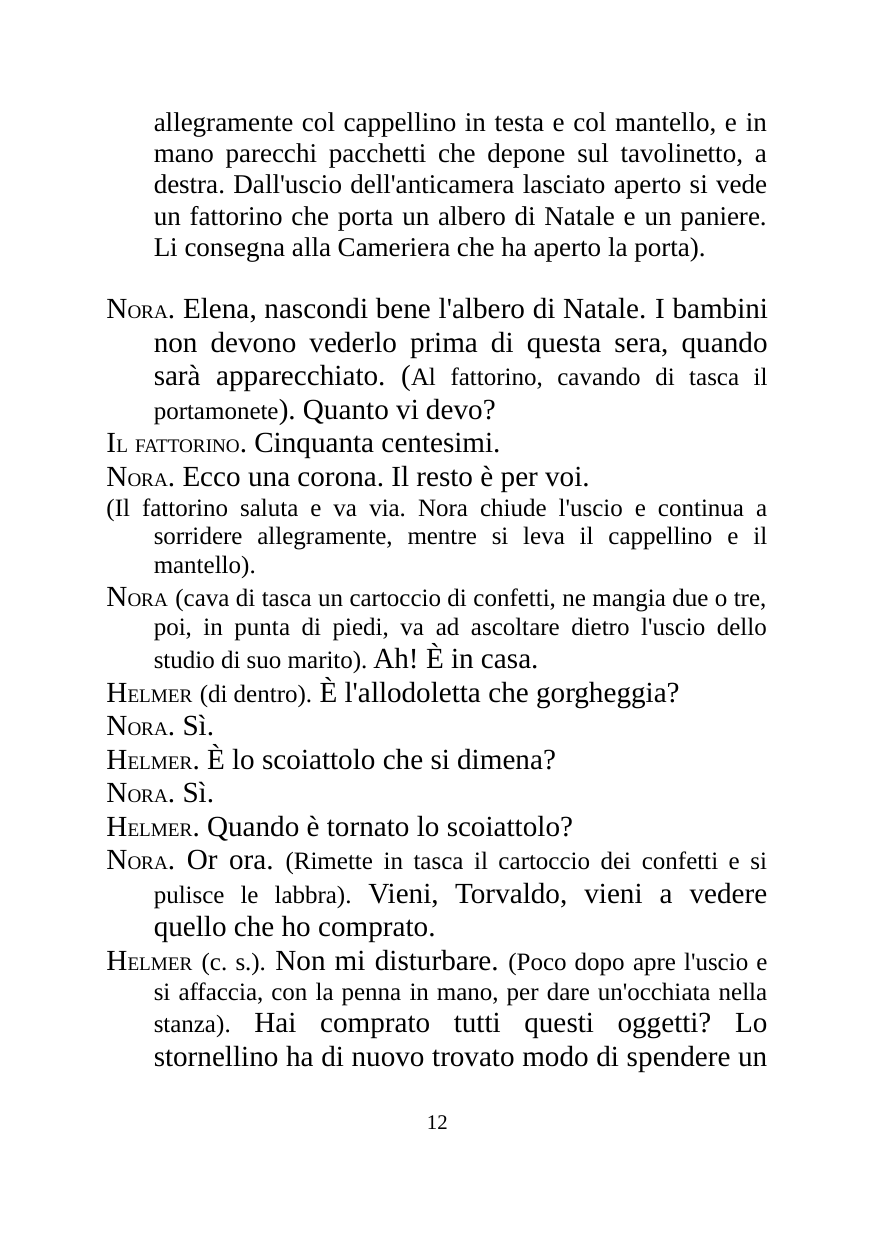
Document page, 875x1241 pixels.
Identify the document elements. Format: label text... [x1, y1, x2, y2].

text Nora. Sì. [106, 708, 768, 742]
text allegramente col cappellino in testa e col mantello, e in mano parecchi pacchetti che depone sul tavolinetto, a destra. Dall'uscio dell'anticamera lasciato aperto si vede un fattorino che porta un albero di Natale e un paniere. Li consegna alla Cameriera che ha aperto la porta). [106, 106, 768, 262]
text (Il fattorino saluta e va via. Nora chiude l'uscio e continua a sorridere allegramente, mentre si leva il cappellino e il mantello). [106, 493, 768, 579]
text Nora. Sì. [106, 775, 768, 809]
text Helmer. Quando è tornato lo scoiattolo? [106, 809, 768, 842]
text Il fattorino. Cinquanta centesimi. [106, 426, 768, 459]
text Nora. Ecco una corona. Il resto è per voi. [106, 459, 768, 493]
text Helmer. È lo scoiattolo che si dimena? [106, 742, 768, 775]
text Nora. Elena, nascondi bene l'albero di Natale. I bambini non devono vederlo prima di questa sera, quando sarà apparecchiato. (Al fattorino, cavando di tasca il portamonete). Quanto vi devo? [106, 291, 768, 426]
text Nora (cava di tasca un cartoccio di confetti, ne mangia due o tre, poi, in punta di piedi, va ad ascoltare dietro l'uscio dello studio di suo marito). Ah! È in casa. [106, 579, 768, 675]
text Helmer (di dentro). È l'allodoletta che gorgheggia? [106, 675, 768, 708]
text Helmer (c. s.). Non mi disturbare. (Poco dopo apre l'uscio e si affaccia, con la penna in mano, per dare un'occhiata nella stanza). Hai comprato tutti questi oggetti? Lo stornellino ha di nuovo trovato modo di spendere un [106, 943, 768, 1072]
text Nora. Or ora. (Rimette in tasca il cartoccio dei confetti e si pulisce le labbra). Vieni, Torvaldo, vieni a vedere quello che ho comprato. [106, 842, 768, 943]
